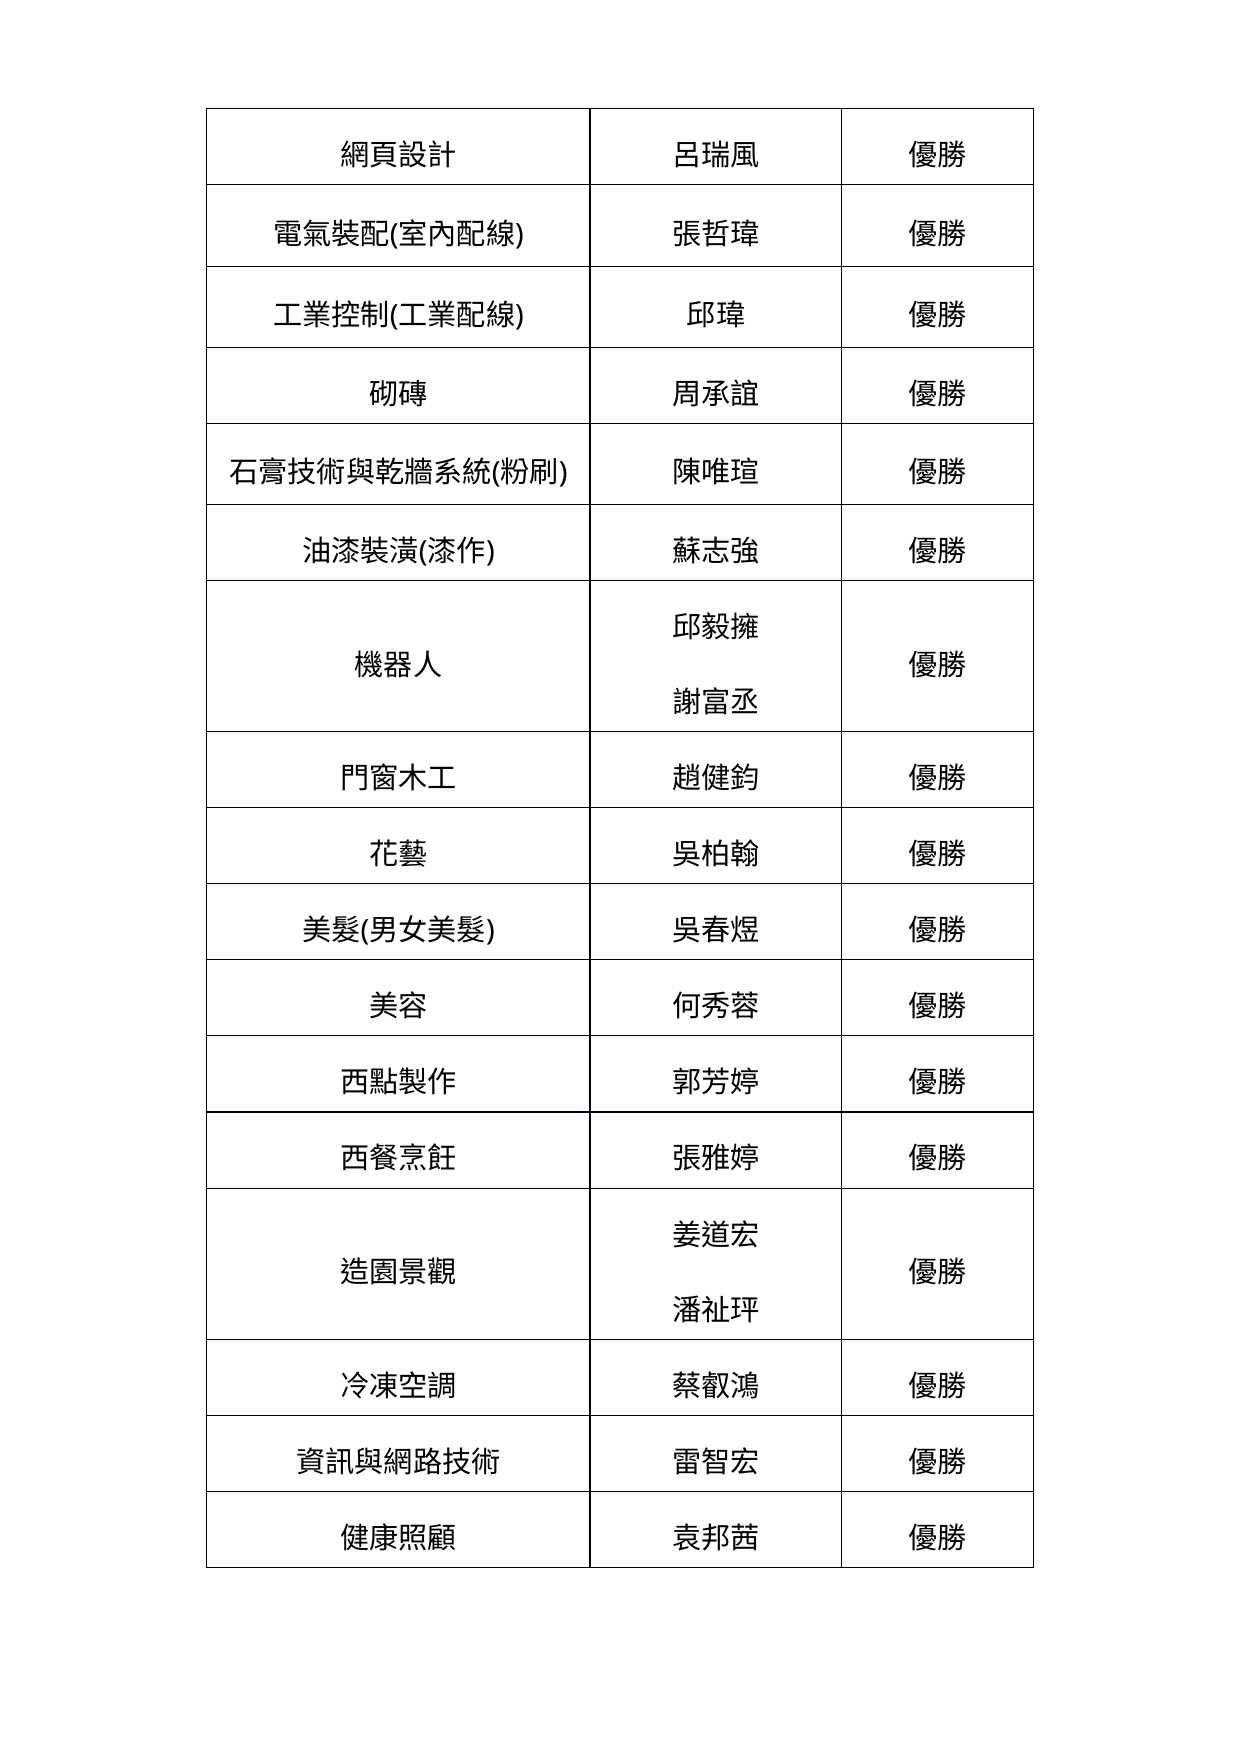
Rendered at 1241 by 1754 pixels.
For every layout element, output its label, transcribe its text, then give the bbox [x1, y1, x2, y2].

table_cell 冷凍空調 [207, 1340, 589, 1414]
table_cell 蘇志強 [591, 505, 841, 580]
table_cell 邱瑋 [591, 267, 841, 347]
table_cell 優勝 [842, 1416, 1033, 1491]
table_cell 張哲瑋 [591, 185, 841, 266]
table_cell 優勝 [842, 505, 1033, 580]
table_cell 優勝 [842, 267, 1033, 347]
table_cell 健康照顧 [207, 1492, 589, 1567]
table_cell 優勝 [842, 884, 1033, 959]
table_cell 郭芳婷 [591, 1036, 841, 1111]
table_cell 周承誼 [591, 348, 841, 423]
table_cell 姜道宏 潘祉玶 [591, 1189, 841, 1338]
table_cell 網頁設計 [207, 109, 589, 184]
table_cell 資訊與網路技術 [207, 1416, 589, 1491]
table_cell 優勝 [842, 185, 1033, 266]
table_cell 油漆裝潢(漆作) [207, 505, 589, 580]
table_cell 美髮(男女美髮) [207, 884, 589, 959]
table_cell 優勝 [842, 1492, 1033, 1567]
table_cell 西點製作 [207, 1036, 589, 1111]
table_cell 吳春煜 [591, 884, 841, 959]
table_cell 門窗木工 [207, 732, 589, 807]
table_cell 優勝 [842, 1036, 1033, 1111]
table_cell 花藝 [207, 808, 589, 883]
table_cell 優勝 [842, 424, 1033, 504]
table_cell 美容 [207, 960, 589, 1035]
table_cell 陳唯瑄 [591, 424, 841, 504]
table_cell 優勝 [842, 1189, 1033, 1338]
table_cell 造園景觀 [207, 1189, 589, 1338]
table_cell 優勝 [842, 960, 1033, 1035]
table_cell 工業控制(工業配線) [207, 267, 589, 347]
table_cell 何秀蓉 [591, 960, 841, 1035]
table_cell 優勝 [842, 732, 1033, 807]
table_cell 優勝 [842, 808, 1033, 883]
table_cell 電氣裝配(室內配線) [207, 185, 589, 266]
table_cell 石膏技術與乾牆系統(粉刷) [207, 424, 589, 504]
table_cell 雷智宏 [591, 1416, 841, 1491]
table_cell 機器人 [207, 581, 589, 731]
table_cell 西餐烹飪 [207, 1113, 589, 1187]
table_cell 優勝 [842, 581, 1033, 731]
table_cell 砌磚 [207, 348, 589, 423]
table_cell 呂瑞風 [591, 109, 841, 184]
table_cell 優勝 [842, 1340, 1033, 1414]
table_cell 優勝 [842, 348, 1033, 423]
table_cell 蔡叡鴻 [591, 1340, 841, 1414]
table_cell 袁邦茜 [591, 1492, 841, 1567]
table_cell 優勝 [842, 109, 1033, 184]
table_cell 張雅婷 [591, 1113, 841, 1187]
table_cell 吳柏翰 [591, 808, 841, 883]
table_cell 趙健鈞 [591, 732, 841, 807]
table_cell 優勝 [842, 1113, 1033, 1187]
table_cell 邱毅擁 謝富丞 [591, 581, 841, 731]
